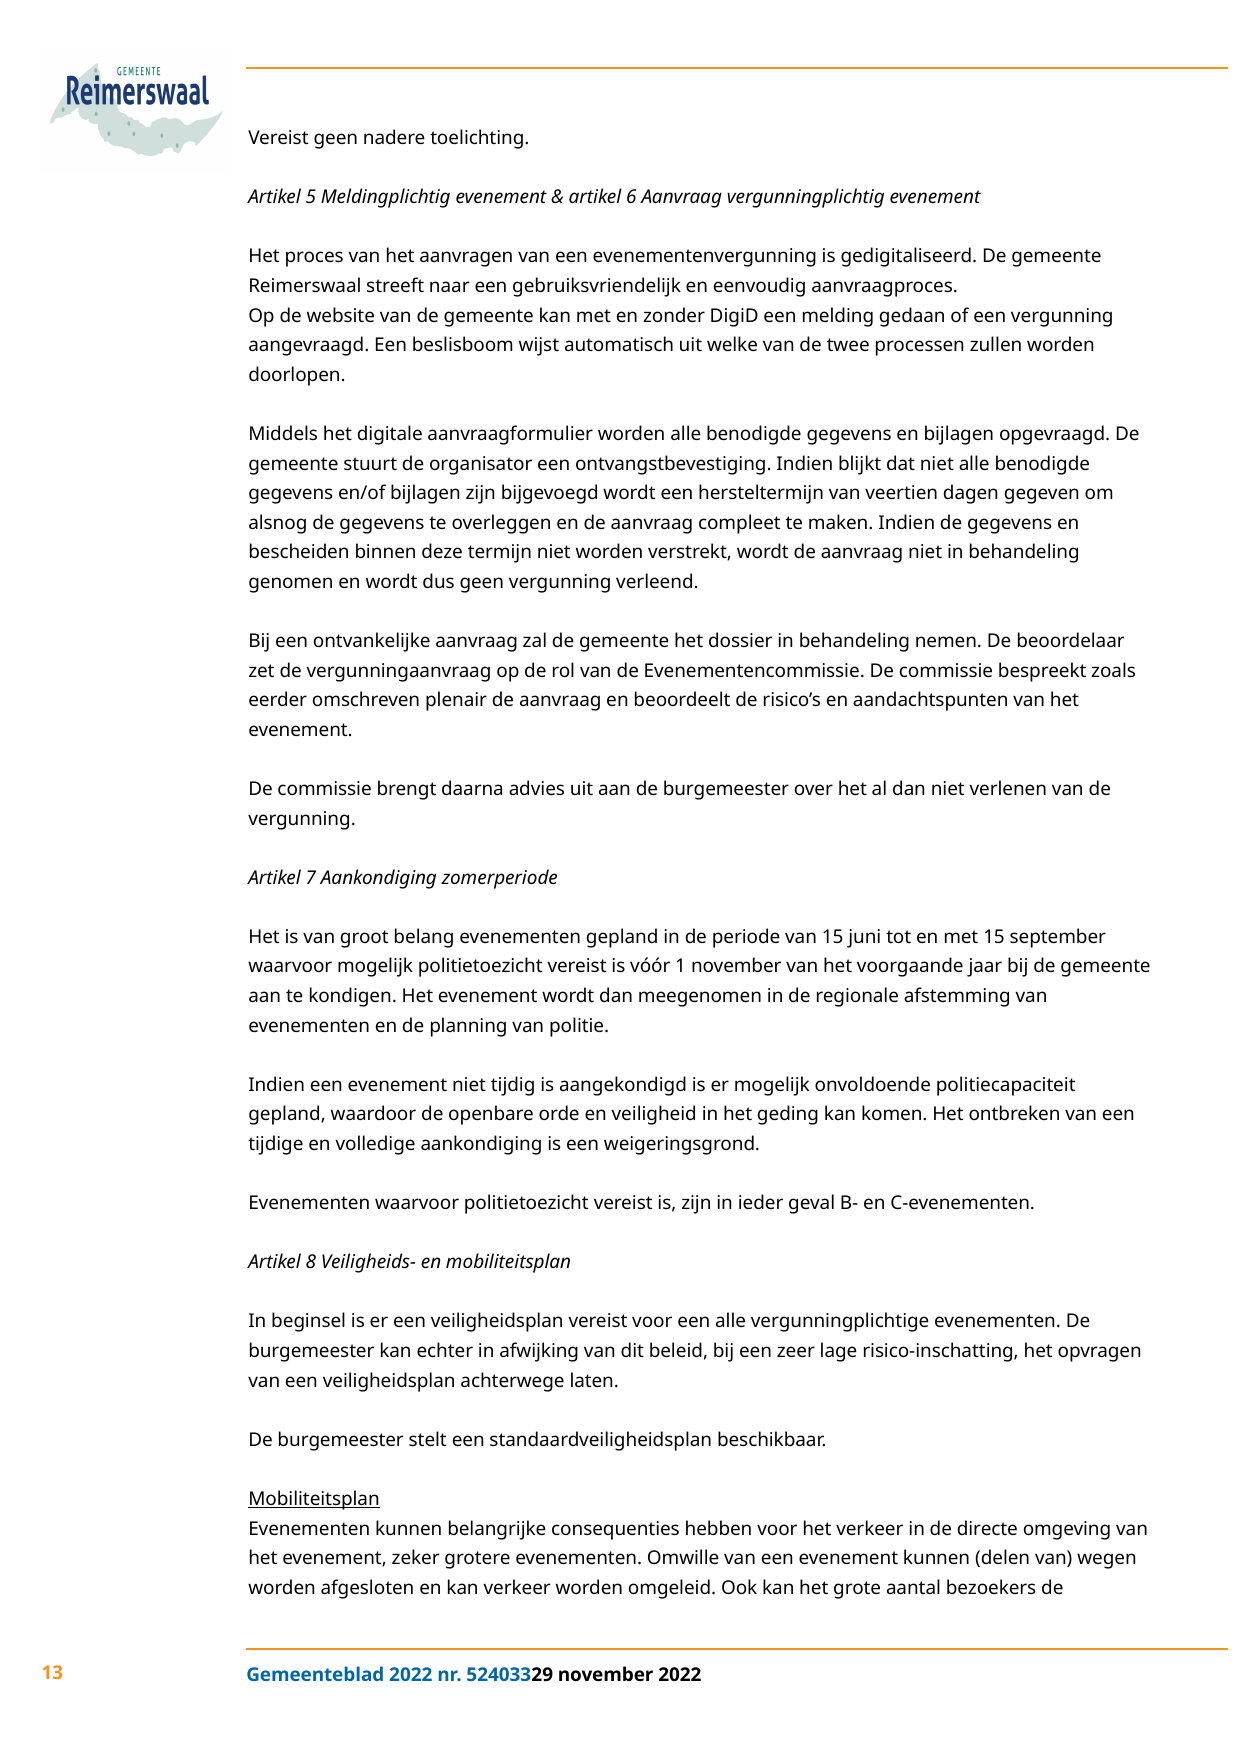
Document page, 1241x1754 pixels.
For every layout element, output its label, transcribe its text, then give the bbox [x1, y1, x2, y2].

text Het proces van het aanvragen van een evenementenvergunning is gedigitaliseerd. De gemeente Reimerswaal streeft naar een gebruiksvriendelijk en eenvoudig aanvraagproces. [248, 243, 1152, 298]
text Het is van groot belang evenementen gepland in de periode van 15 juni tot en met 15 september waarvoor mogelijk politietoezicht vereist is vóór 1 november van het voorgaande jaar bij de gemeente aan te kondigen. Het evenement wordt dan meegenomen in de regionale afstemming van evenementen en de planning van politie. [248, 923, 1152, 1038]
picture [41, 47, 231, 172]
text De commissie brengt daarna advies uit aan de burgemeester over het al dan niet verlenen van de vergunning. [248, 775, 1152, 831]
text Indien een evenement niet tijdig is aangekondigd is er mogelijk onvoldoende politiecapaciteit gepland, waardoor de openbare orde en veiligheid in het geding kan komen. Het ontbreken van een tijdige en volledige aankondiging is een weigeringsgrond. [248, 1071, 1152, 1156]
text Vereist geen nadere toelichting. [248, 124, 1152, 150]
text Artikel 8 Veiligheids- en mobiliteitsplan [248, 1248, 1152, 1274]
text Artikel 7 Aankondiging zomerperiode [248, 864, 1152, 890]
text Evenementen kunnen belangrijke consequenties hebben voor het verkeer in de directe omgeving van het evenement, zeker grotere evenementen. Omwille van een evenement kunnen (delen van) wegen worden afgesloten en kan verkeer worden omgeleid. Ook kan het grote aantal bezoekers de [248, 1515, 1152, 1600]
text Evenementen waarvoor politietoezicht vereist is, zijn in ieder geval B- en C-evenementen. [248, 1189, 1152, 1215]
text Mobiliteitsplan [248, 1485, 1152, 1511]
text Middels het digitale aanvraagformulier worden alle benodigde gegevens en bijlagen opgevraagd. De gemeente stuurt de organisator een ontvangstbevestiging. Indien blijkt dat niet alle benodigde gegevens en/of bijlagen zijn bijgevoegd wordt een hersteltermijn van veertien dagen gegeven om alsnog de gegevens te overleggen en de aanvraag compleet te maken. Indien de gegevens en bescheiden binnen deze termijn niet worden verstrekt, wordt de aanvraag niet in behandeling genomen en wordt dus geen vergunning verleend. [248, 420, 1152, 594]
text Op de website van de gemeente kan met en zonder DigiD een melding gedaan of een vergunning aangevraagd. Een beslisboom wijst automatisch uit welke van de twee processen zullen worden doorlopen. [248, 302, 1152, 387]
text Artikel 5 Meldingplichtig evenement & artikel 6 Aanvraag vergunningplichtig evenement [248, 183, 1152, 209]
text Bij een ontvankelijke aanvraag zal de gemeente het dossier in behandeling nemen. De beoordelaar zet de vergunningaanvraag op de rol van de Evenementencommissie. De commissie bespreekt zoals eerder omschreven plenair de aanvraag en beoordeelt de risico’s en aandachtspunten van het evenement. [248, 627, 1152, 742]
text In beginsel is er een veiligheidsplan vereist voor een alle vergunningplichtige evenementen. De burgemeester kan echter in afwijking van dit beleid, bij een zeer lage risico-inschatting, het opvragen van een veiligheidsplan achterwege laten. [248, 1308, 1152, 1393]
text De burgemeester stelt een standaardveiligheidsplan beschikbaar. [248, 1426, 1152, 1452]
